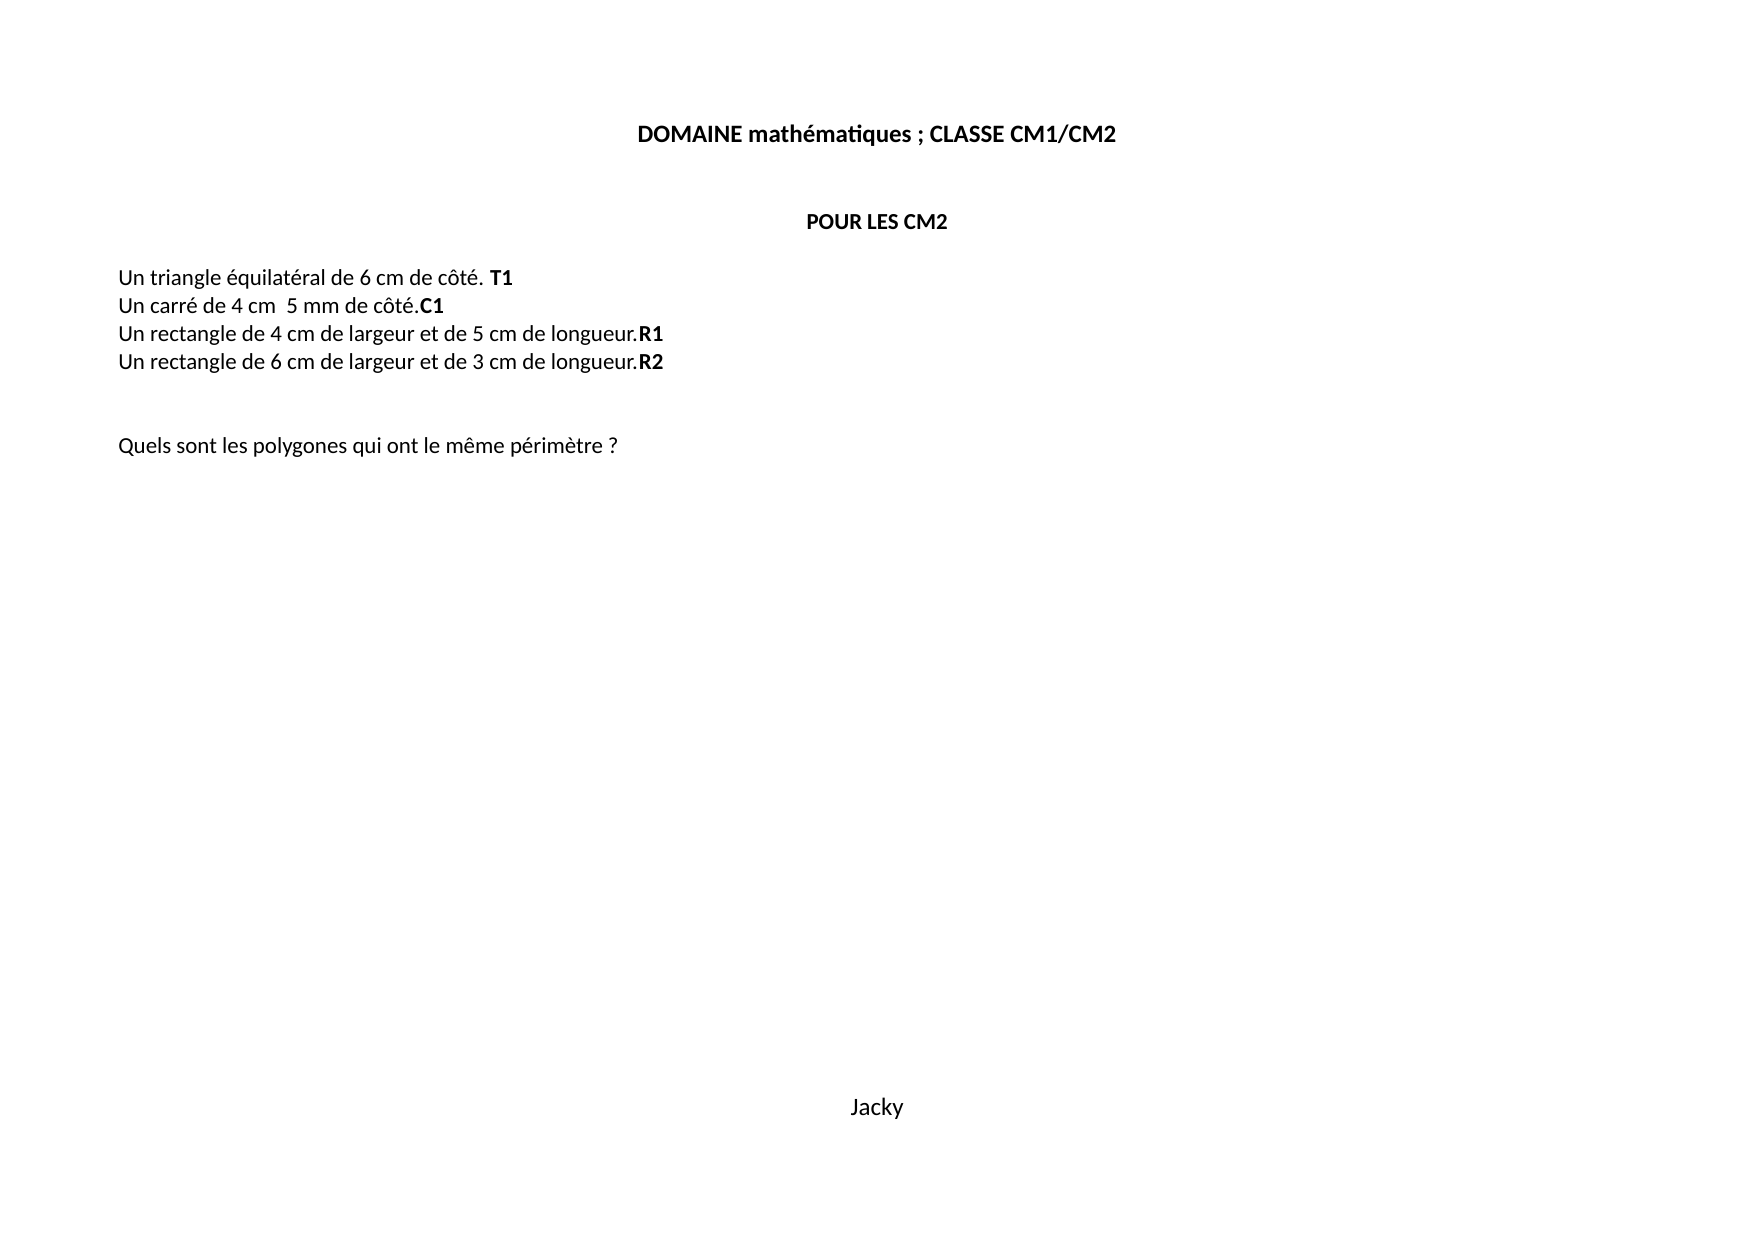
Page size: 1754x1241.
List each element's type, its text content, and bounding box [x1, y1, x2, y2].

text Un carré de 4 cm 5 mm de côté.C1 [118, 291, 1636, 319]
text Un rectangle de 4 cm de largeur et de 5 cm de longueur.R1 [118, 319, 1636, 347]
text Quels sont les polygones qui ont le même périmètre ? [118, 431, 1636, 459]
text POUR LES CM2 [118, 207, 1636, 235]
text Un triangle équilatéral de 6 cm de côté. T1 [118, 263, 1636, 291]
text Un rectangle de 6 cm de largeur et de 3 cm de longueur.R2 [118, 347, 1636, 375]
